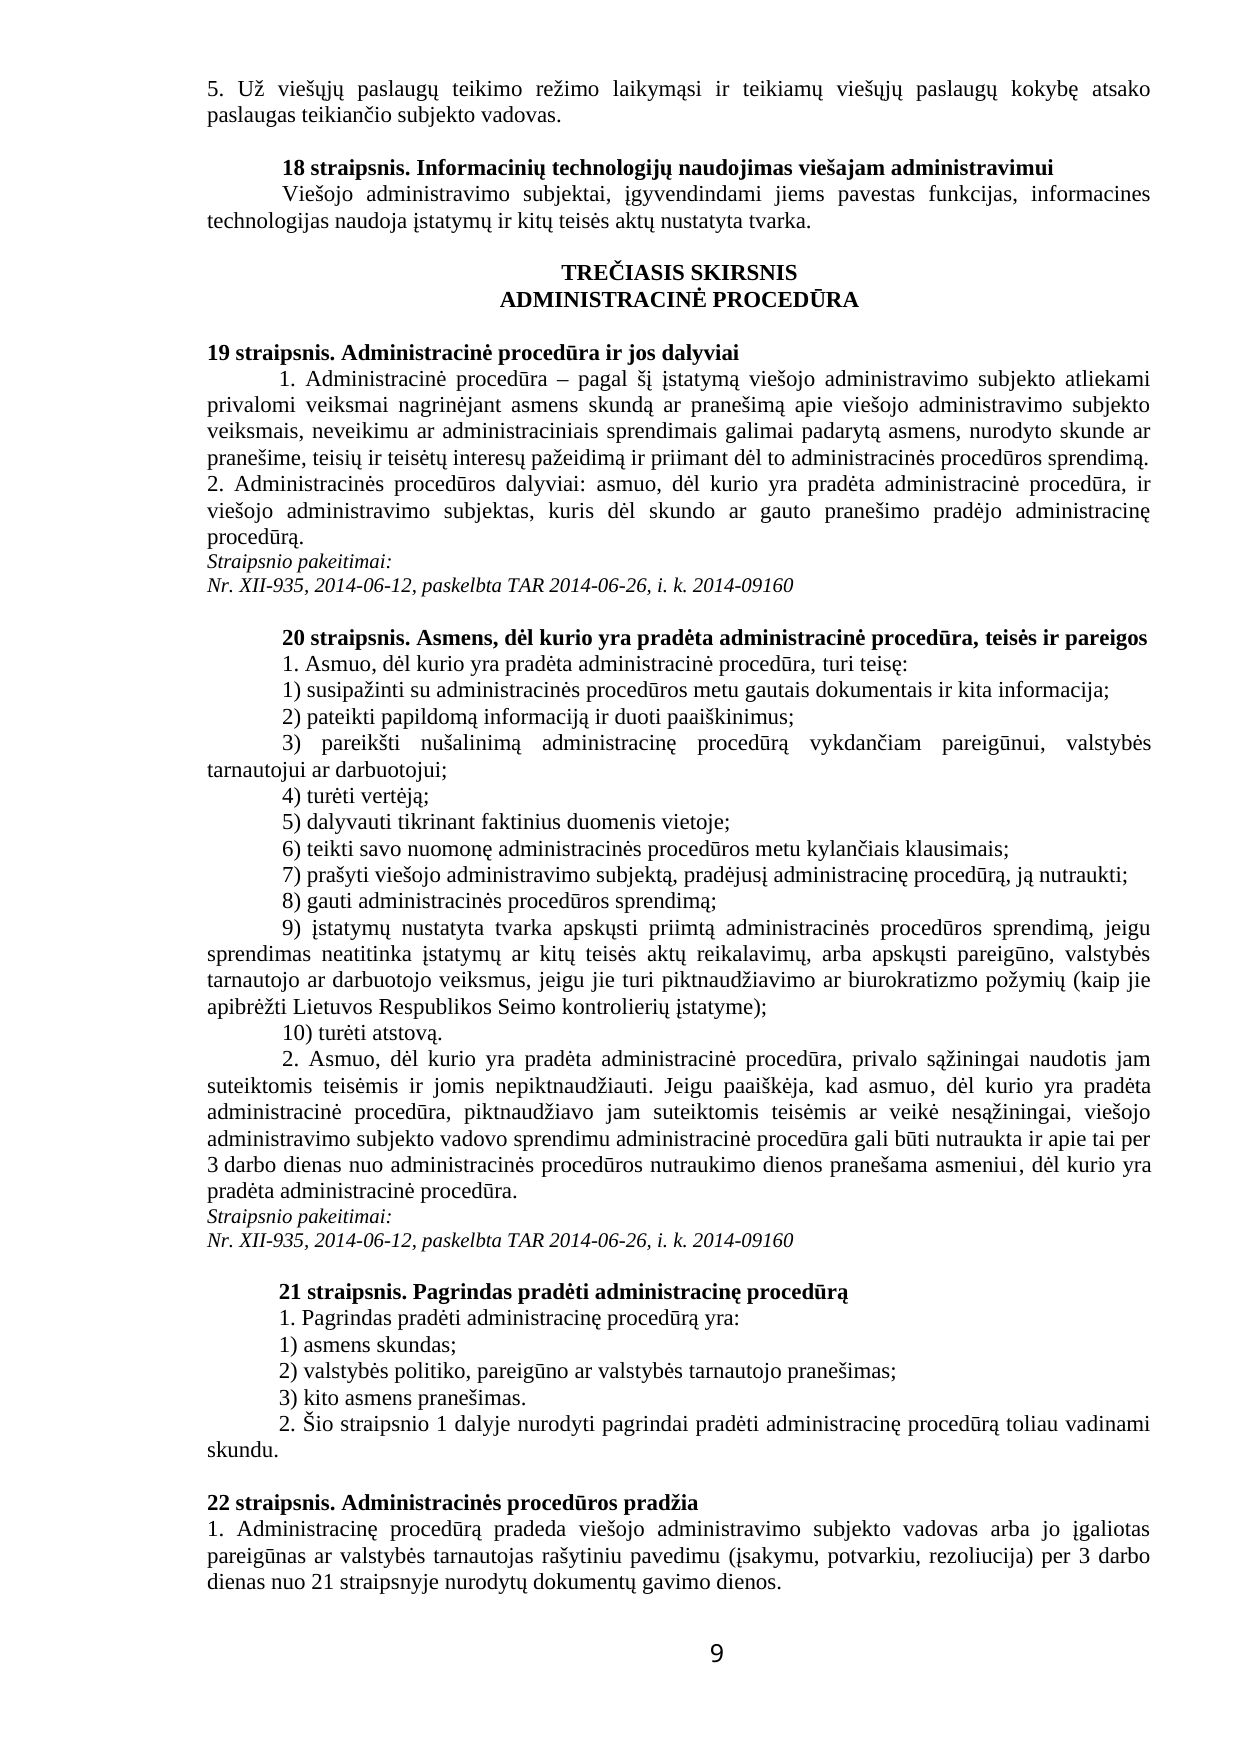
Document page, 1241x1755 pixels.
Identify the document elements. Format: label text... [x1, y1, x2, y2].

text 1. Administracinę procedūrą pradeda viešojo administravimo subjekto vadovas arba jo įgaliotas pareigūnas ar valstybės tarnautojas rašytiniu pavedimu (įsakymu, potvarkiu, rezoliucija) per 3 darbo dienas nuo 21 straipsnyje nurodytų dokumentų gavimo dienos. [207, 1515, 1152, 1594]
text Nr. XII-935, 2014-06-12, paskelbta TAR 2014-06-26, i. k. 2014-09160 [207, 1228, 1152, 1252]
text 1. Pagrindas pradėti administracinę procedūrą yra: [207, 1304, 1152, 1331]
text Administracinė procedūra [207, 286, 1152, 312]
text 1. Asmuo, dėl kurio yra pradėta administracinė procedūra, turi teisę: [207, 650, 1152, 677]
text 4) turėti vertėją; [207, 782, 1152, 808]
text 21 straipsnis. Pagrindas pradėti administracinę procedūrą [207, 1278, 1152, 1304]
text 5) dalyvauti tikrinant faktinius duomenis vietoje; [207, 808, 1152, 835]
text 8) gauti administracinės procedūros sprendimą; [207, 887, 1152, 914]
text 1) susipažinti su administracinės procedūros metu gautais dokumentais ir kita informacija; [207, 677, 1152, 703]
text 6) teikti savo nuomonę administracinės procedūros metu kylančiais klausimais; [207, 835, 1152, 861]
text 2. Asmuo, dėl kurio yra pradėta administracinė procedūra, privalo sąžiningai naudotis jam suteiktomis teisėmis ir jomis nepiktnaudžiauti. Jeigu paaiškėja, kad asmuo, dėl kurio yra pradėta administracinė procedūra, piktnaudžiavo jam suteiktomis teisėmis ar veikė nesąžiningai, viešojo administravimo subjekto vadovo sprendimu administracinė procedūra gali būti nutraukta ir apie tai per 3 darbo dienas nuo administracinės procedūros nutraukimo dienos pranešama asmeniui, dėl kurio yra pradėta administracinė procedūra. [207, 1046, 1152, 1204]
text Nr. XII-935, 2014-06-12, paskelbta TAR 2014-06-26, i. k. 2014-09160 [207, 573, 1152, 597]
text 18 straipsnis. Informacinių technologijų naudojimas viešajam administravimui [282, 154, 1152, 180]
text 3) pareikšti nušalinimą administracinę procedūrą vykdančiam pareigūnui, valstybės tarnautojui ar darbuotojui; [207, 729, 1152, 782]
text 10) turėti atstovą. [207, 1019, 1152, 1046]
text 3) kito asmens pranešimas. [207, 1383, 1152, 1410]
text 1. Administracinė procedūra – pagal šį įstatymą viešojo administravimo subjekto atliekami privalomi veiksmai nagrinėjant asmens skundą ar pranešimą apie viešojo administravimo subjekto veiksmais, neveikimu ar administraciniais sprendimais galimai padarytą asmens, nurodyto skunde ar pranešime, teisių ir teisėtų interesų pažeidimą ir priimant dėl to administracinės procedūros sprendimą. [207, 365, 1152, 470]
text Straipsnio pakeitimai: [207, 549, 1152, 573]
text 22 straipsnis. Administracinės procedūros pradžia [207, 1489, 1152, 1515]
text 2. Šio straipsnio 1 dalyje nurodyti pagrindai pradėti administracinę procedūrą toliau vadinami skundu. [207, 1410, 1152, 1463]
text 19 straipsnis. Administracinė procedūra ir jos dalyviai [207, 338, 1152, 365]
text 2) pateikti papildomą informaciją ir duoti paaiškinimus; [207, 703, 1152, 729]
text 5. Už viešųjų paslaugų teikimo režimo laikymąsi ir teikiamų viešųjų paslaugų kokybę atsako paslaugas teikiančio subjekto vadovas. [207, 75, 1152, 128]
text Straipsnio pakeitimai: [207, 1204, 1152, 1228]
text 20 straipsnis. Asmens, dėl kurio yra pradėta administracinė procedūra, teisės ir pareigos [282, 624, 1152, 650]
text Viešojo administravimo subjektai, įgyvendindami jiems pavestas funkcijas, informacines technologijas naudoja įstatymų ir kitų teisės aktų nustatyta tvarka. [207, 180, 1152, 233]
text 9) įstatymų nustatyta tvarka apskųsti priimtą administracinės procedūros sprendimą, jeigu sprendimas neatitinka įstatymų ar kitų teisės aktų reikalavimų, arba apskųsti pareigūno, valstybės tarnautojo ar darbuotojo veiksmus, jeigu jie turi piktnaudžiavimo ar biurokratizmo požymių (kaip jie apibrėžti Lietuvos Respublikos Seimo kontrolierių įstatyme); [207, 914, 1152, 1019]
text 2. Administracinės procedūros dalyviai: asmuo, dėl kurio yra pradėta administracinė procedūra, ir viešojo administravimo subjektas, kuris dėl skundo ar gauto pranešimo pradėjo administracinę procedūrą. [207, 470, 1152, 549]
subtitle Trečiasis skirsnis [207, 259, 1152, 286]
text 1) asmens skundas; [207, 1331, 1152, 1357]
text 7) prašyti viešojo administravimo subjektą, pradėjusį administracinę procedūrą, ją nutraukti; [207, 861, 1152, 887]
text 2) valstybės politiko, pareigūno ar valstybės tarnautojo pranešimas; [207, 1357, 1152, 1383]
